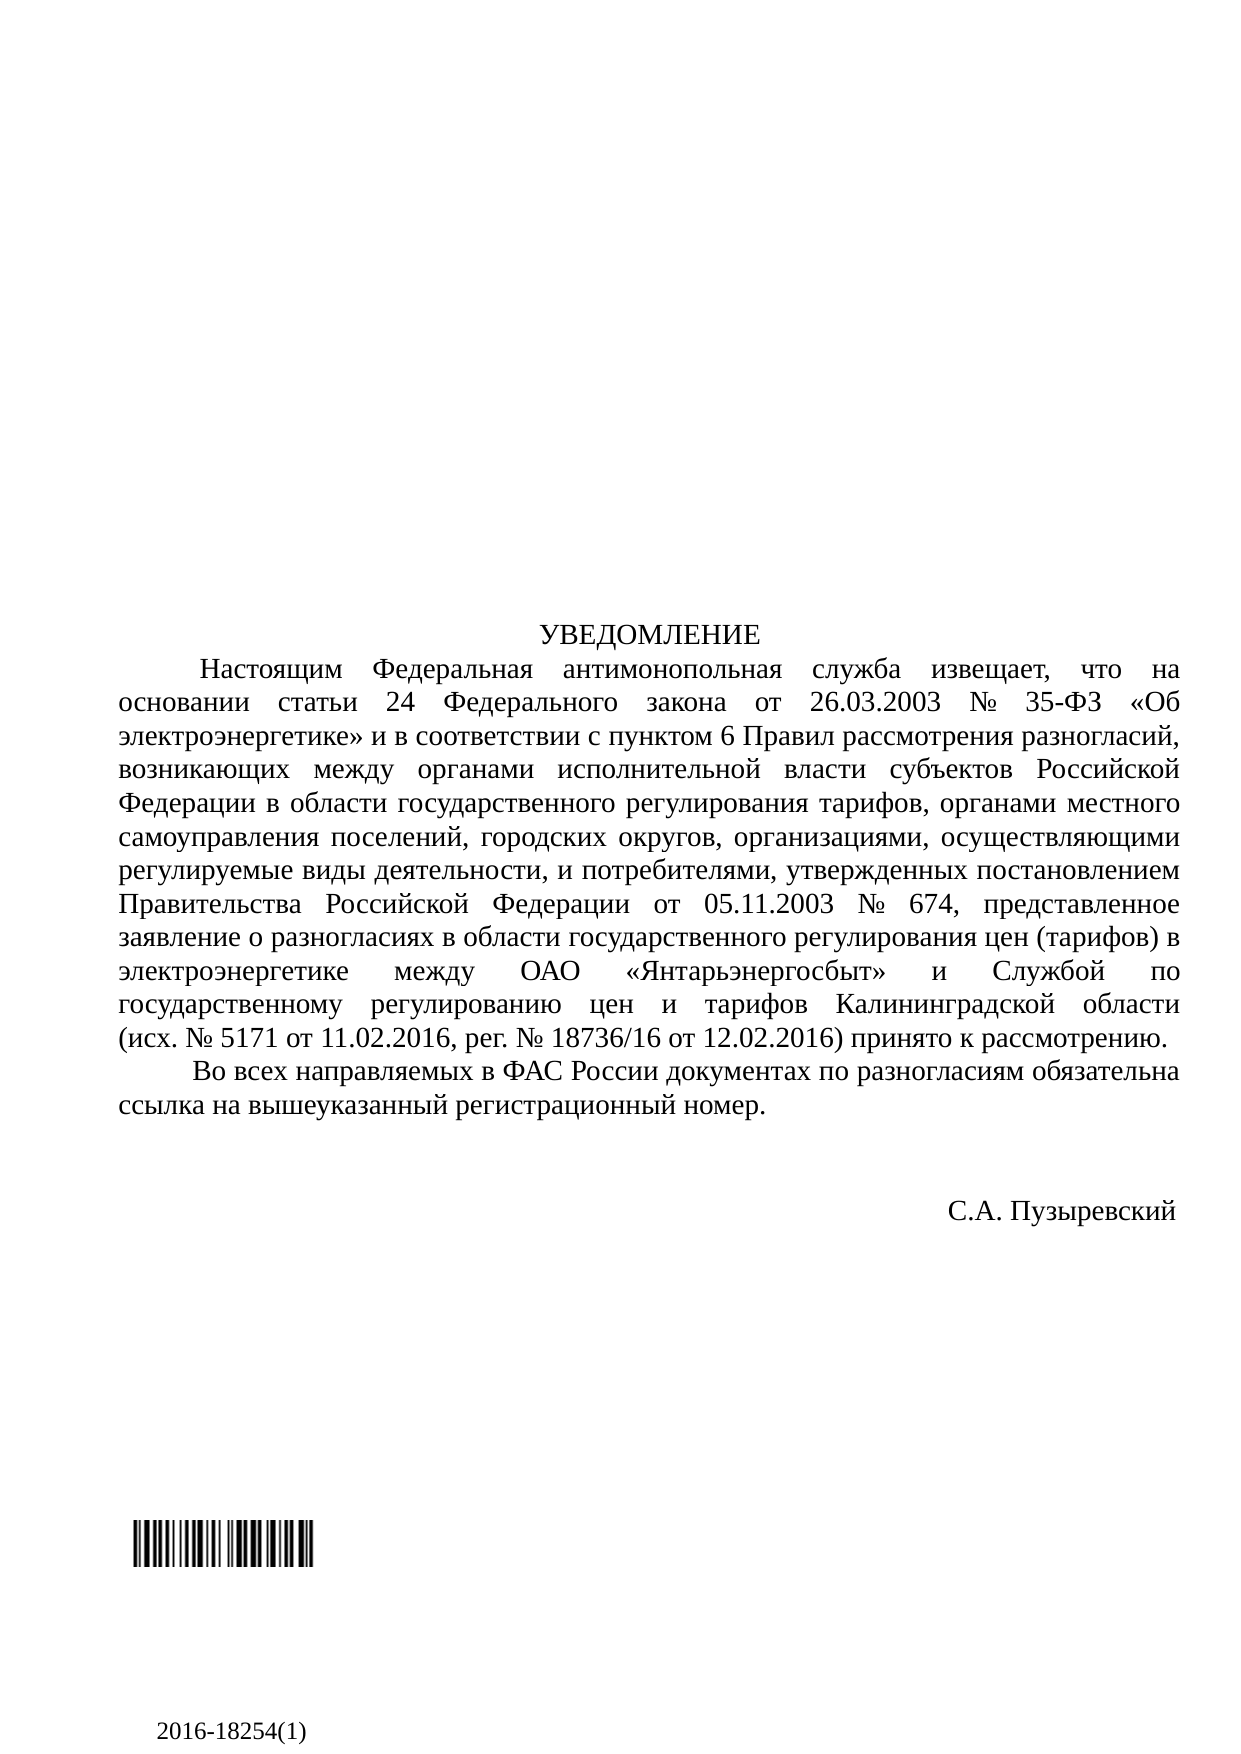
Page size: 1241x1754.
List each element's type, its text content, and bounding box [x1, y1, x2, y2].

text Настоящим Федеральная антимонопольная служба извещает, что на основании статьи 24 Федерального закона от 26.03.2003 № 35-ФЗ «Об электроэнергетике» и в соответствии с пунктом 6 Правил рассмотрения разногласий, возникающих между органами исполнительной власти субъектов Российской Федерации в области государственного регулирования тарифов, органами местного самоуправления поселений, городских округов, организациями, осуществляющими регулируемые виды деятельности, и потребителями, утвержденных постановлением Правительства Российской Федерации от 05.11.2003 № 674, представленное заявление о разногласиях в области государственного регулирования цен (тарифов) в электроэнергетике между ОАО «Янтарьэнергосбыт» и Службой по государственному регулированию цен и тарифов Калининградской области (исх. № 5171 от 11.02.2016, рег. № 18736/16 от 12.02.2016) принято к рассмотрению. [118, 651, 1181, 1053]
table_header [353, 1121, 832, 1300]
text Во всех направляемых в ФАС России документах по разногласиям обязательна ссылка на вышеуказанный регистрационный номер. [118, 1053, 1181, 1121]
picture [118, 1520, 331, 1567]
table_cell [118, 1300, 352, 1345]
table_header [664, 118, 1181, 555]
text УВЕДОМЛЕНИЕ [118, 617, 1181, 651]
table_cell [832, 1300, 1182, 1345]
table_header С.А. Пузыревский [832, 1121, 1182, 1300]
table_header [118, 1121, 352, 1300]
table_cell [353, 1300, 832, 1345]
